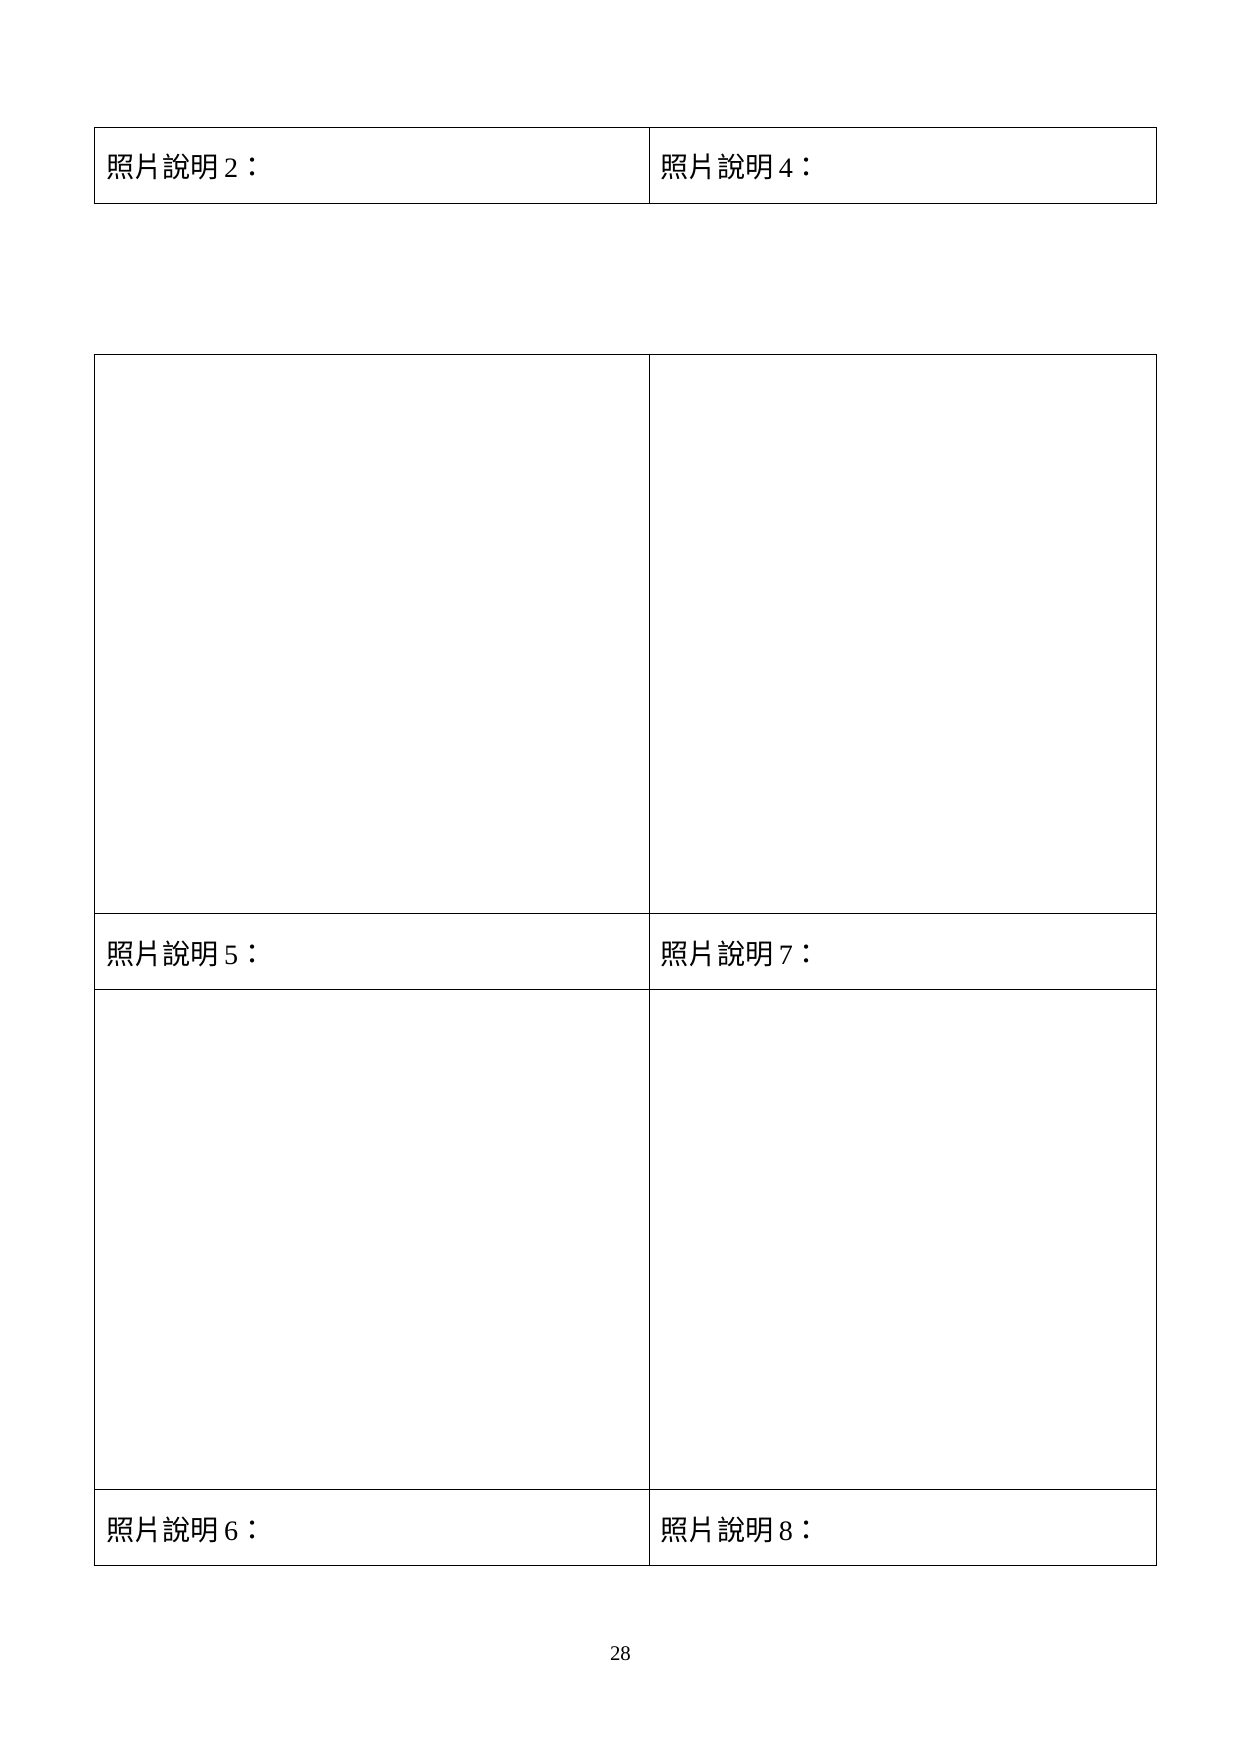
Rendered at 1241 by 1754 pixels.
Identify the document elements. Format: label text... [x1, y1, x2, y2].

table_cell 照片說明2： [95, 128, 649, 203]
table_cell [650, 990, 1156, 1489]
table_cell 照片說明8： [650, 1490, 1156, 1565]
table_cell 照片說明6： [95, 1490, 649, 1565]
table_header [95, 355, 649, 913]
table_cell 照片說明5： [95, 914, 649, 989]
table_cell 照片說明7： [650, 914, 1156, 989]
table_header [650, 355, 1156, 913]
table_cell 照片說明4： [650, 128, 1156, 203]
table_cell [95, 990, 649, 1489]
